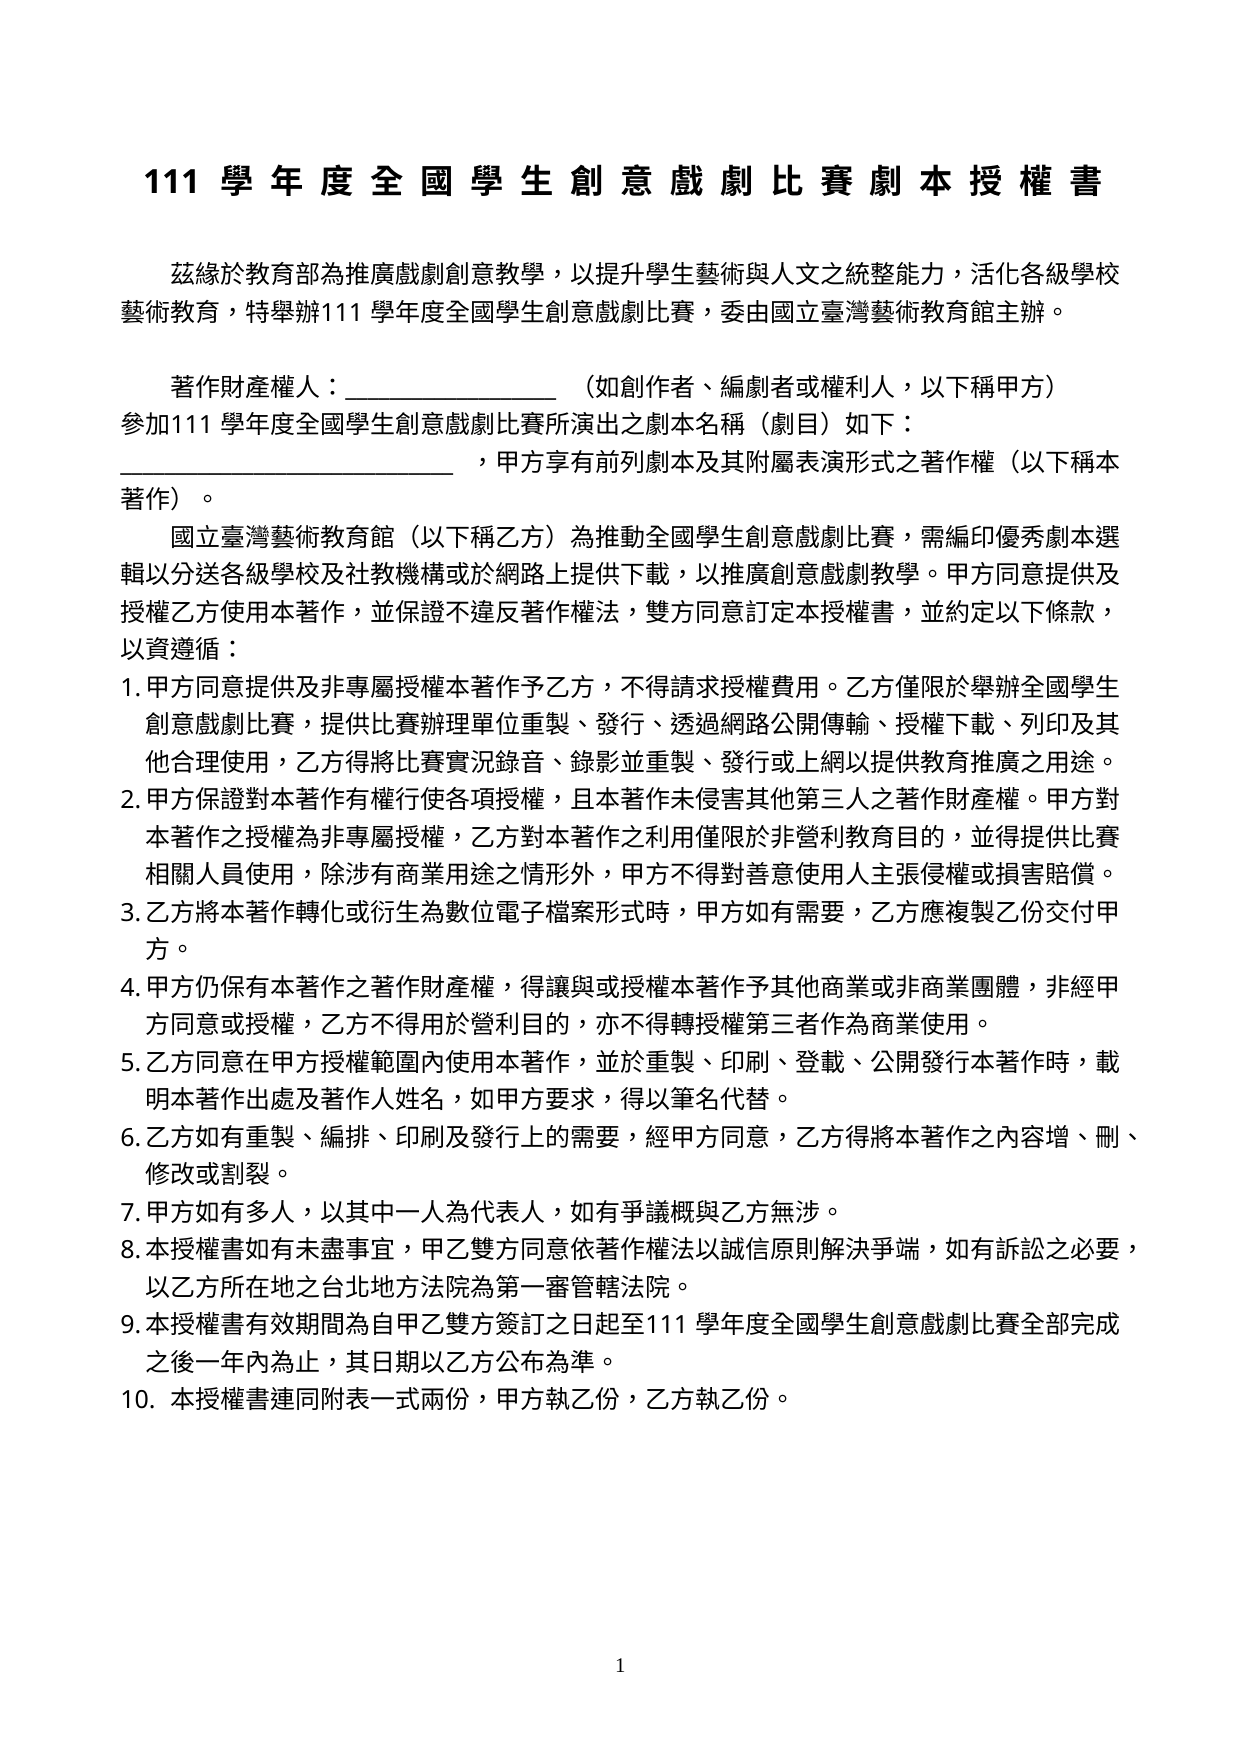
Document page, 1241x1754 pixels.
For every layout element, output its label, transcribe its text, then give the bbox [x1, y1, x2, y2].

text 4.甲方仍保有本著作之著作財產權，得讓與或授權本著作予其他商業或非商業團體，非經甲方同意或授權，乙方不得用於營利目的，亦不得轉授權第三者作為商業使用。 [120, 967, 1120, 1042]
text 9.本授權書有效期間為自甲乙雙方簽訂之日起至111學年度全國學生創意戲劇比賽全部完成之後一年內為止，其日期以乙方公布為準。 [120, 1304, 1120, 1379]
text 1.甲方同意提供及非專屬授權本著作予乙方，不得請求授權費用。乙方僅限於舉辦全國學生創意戲劇比賽，提供比賽辦理單位重製、發行、透過網路公開傳輸、授權下載、列印及其他合理使用，乙方得將比賽實況錄音、錄影並重製、發行或上網以提供教育推廣之用途。 [120, 667, 1120, 779]
text 6.乙方如有重製、編排、印刷及發行上的需要，經甲方同意，乙方得將本著作之內容增、刪、修改或割裂。 [120, 1117, 1120, 1192]
text 國立臺灣藝術教育館（以下稱乙方）為推動全國學生創意戲劇比賽，需編印優秀劇本選輯以分送各級學校及社教機構或於網路上提供下載，以推廣創意戲劇教學。甲方同意提供及授權乙方使用本著作，並保證不違反著作權法，雙方同意訂定本授權書，並約定以下條款，以資遵循： [120, 517, 1120, 667]
text 111學年度全國學生創意戲劇比賽劇本授權書 [120, 142, 1120, 217]
text 著作財產權人：___________________（如創作者、編劇者或權利人，以下稱甲方） [120, 367, 1120, 404]
text 3.乙方將本著作轉化或衍生為數位電子檔案形式時，甲方如有需要，乙方應複製乙份交付甲方。 [120, 892, 1120, 967]
text 茲緣於教育部為推廣戲劇創意教學，以提升學生藝術與人文之統整能力，活化各級學校藝術教育，特舉辦111學年度全國學生創意戲劇比賽，委由國立臺灣藝術教育館主辦。 [120, 254, 1120, 329]
text 參加111學年度全國學生創意戲劇比賽所演出之劇本名稱（劇目）如下： [120, 404, 1120, 442]
text 2.甲方保證對本著作有權行使各項授權，且本著作未侵害其他第三人之著作財產權。甲方對本著作之授權為非專屬授權，乙方對本著作之利用僅限於非營利教育目的，並得提供比賽相關人員使用，除涉有商業用途之情形外，甲方不得對善意使用人主張侵權或損害賠償。 [120, 779, 1120, 892]
text 7.甲方如有多人，以其中一人為代表人，如有爭議概與乙方無涉。 [120, 1192, 1120, 1229]
text ______________________________，甲方享有前列劇本及其附屬表演形式之著作權（以下稱本著作）。 [120, 442, 1120, 517]
text 5.乙方同意在甲方授權範圍內使用本著作，並於重製、印刷、登載、公開發行本著作時，載明本著作出處及著作人姓名，如甲方要求，得以筆名代替。 [120, 1042, 1120, 1117]
text 8.本授權書如有未盡事宜，甲乙雙方同意依著作權法以誠信原則解決爭端，如有訴訟之必要，以乙方所在地之台北地方法院為第一審管轄法院。 [120, 1229, 1120, 1304]
text 10.本授權書連同附表一式兩份，甲方執乙份，乙方執乙份。 [120, 1379, 1120, 1417]
